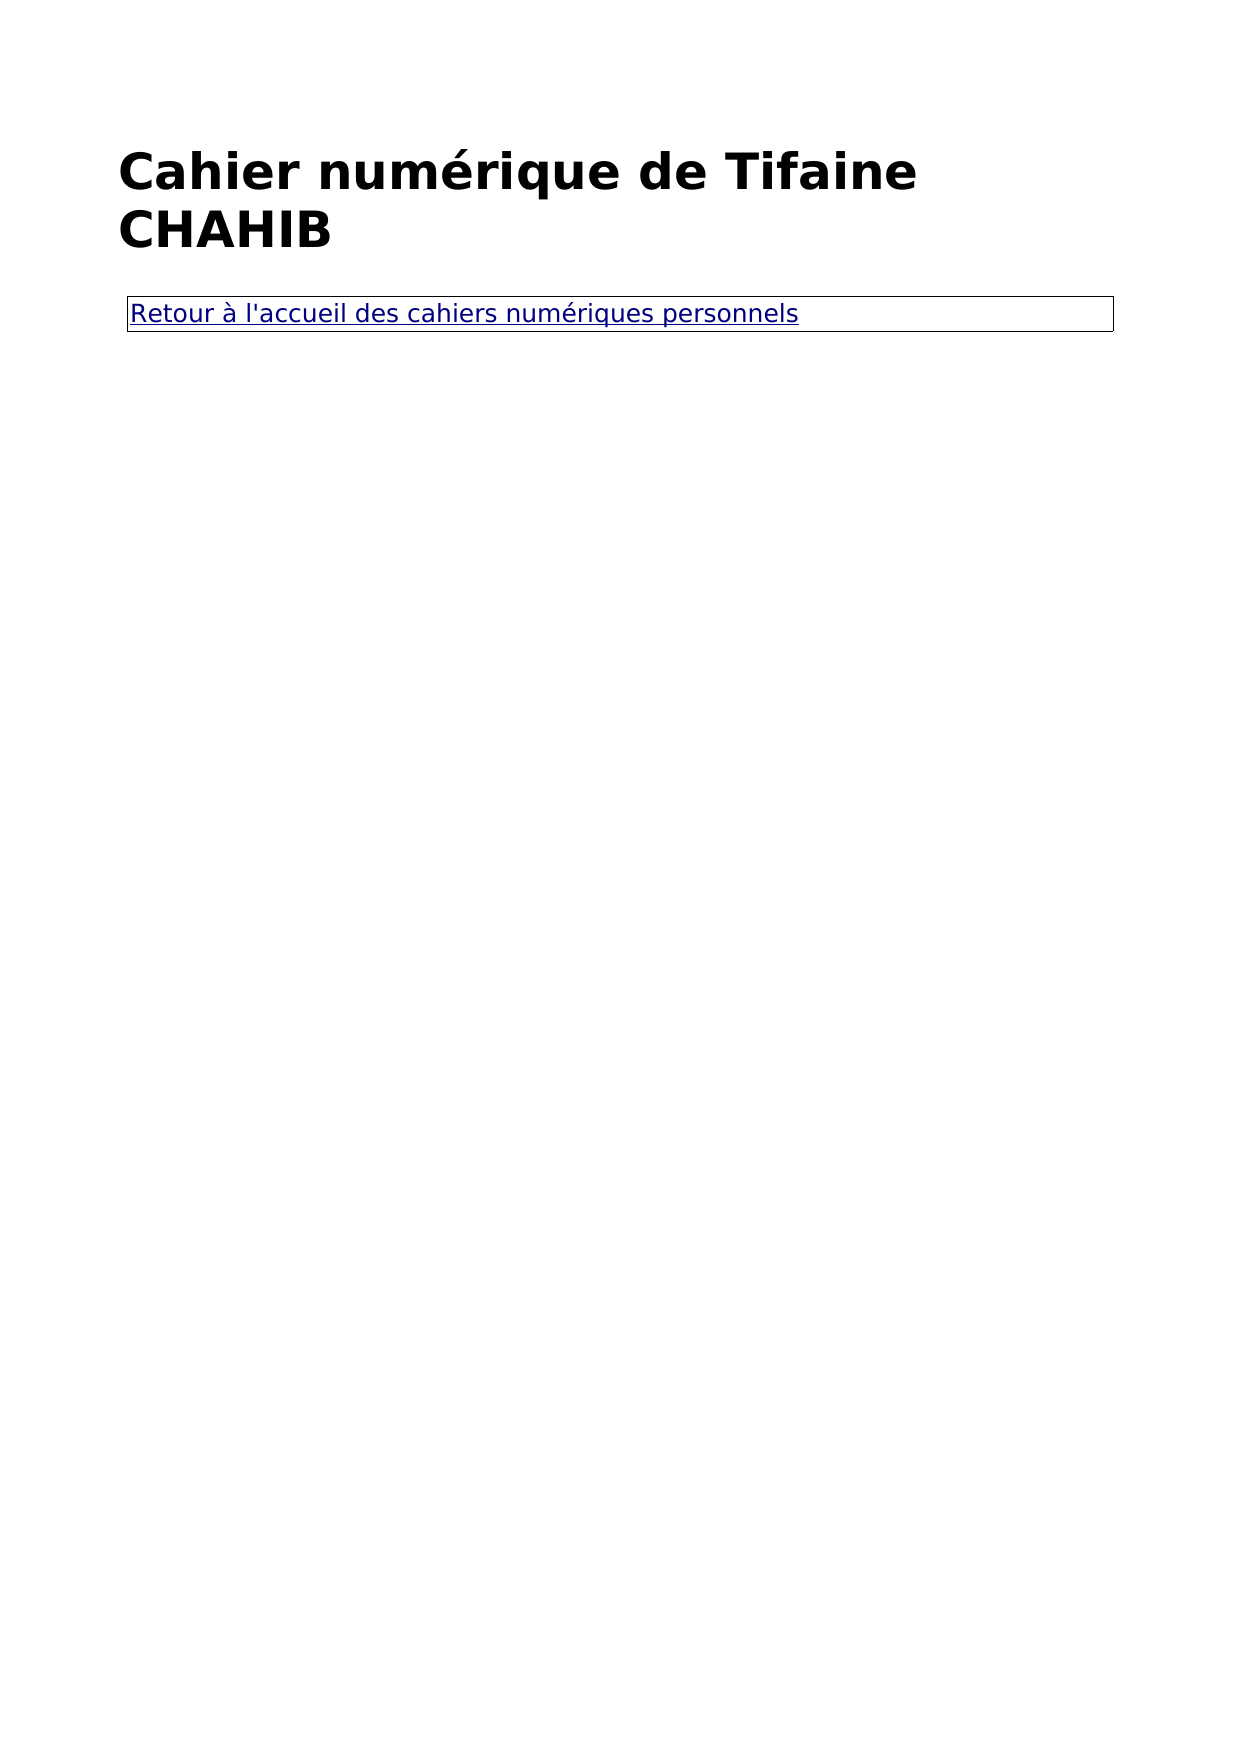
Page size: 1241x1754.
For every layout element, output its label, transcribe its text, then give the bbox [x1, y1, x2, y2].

subtitle Cahier numérique de Tifaine CHAHIB [118, 143, 1122, 259]
table_header Retour à l'accueil des cahiers numériques personnels [128, 297, 1113, 331]
